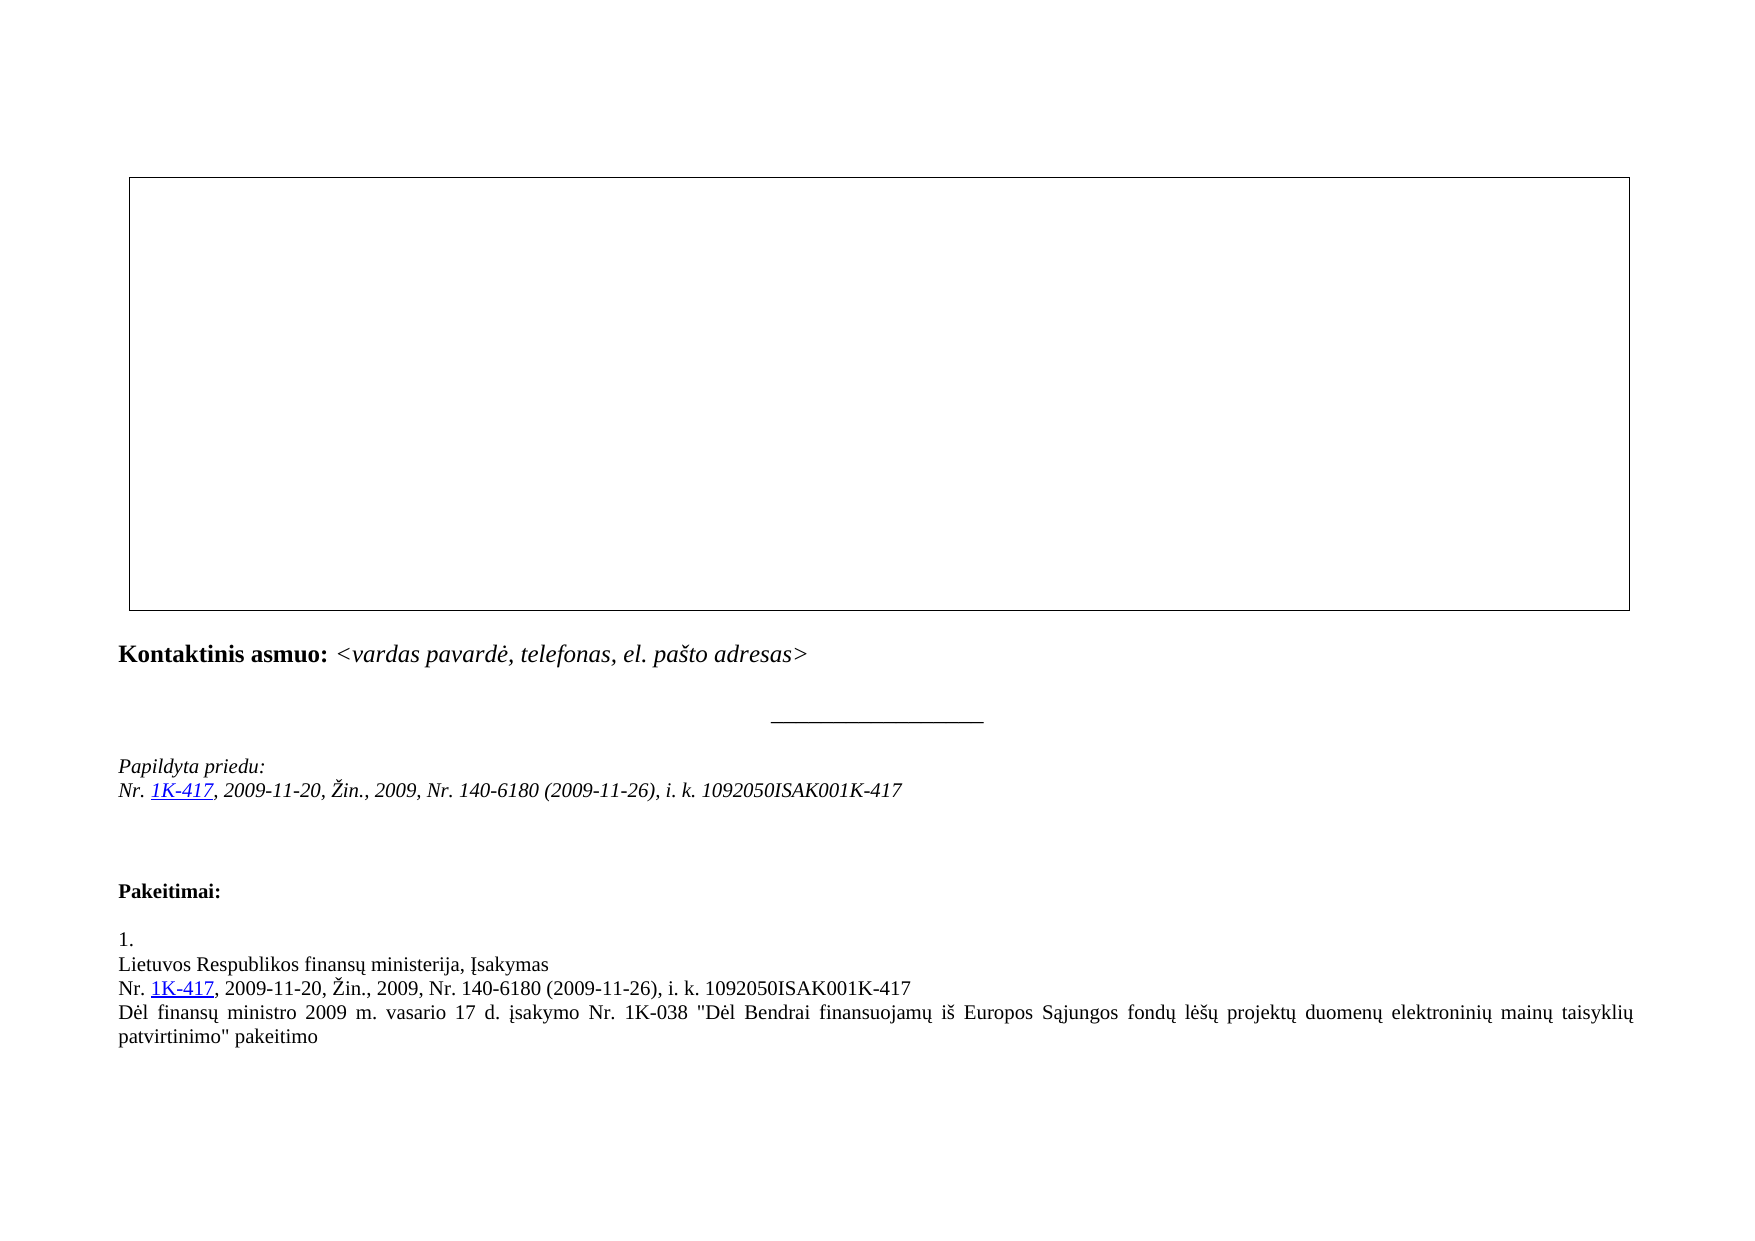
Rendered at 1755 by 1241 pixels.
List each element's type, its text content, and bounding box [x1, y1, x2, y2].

table_header [130, 178, 1629, 609]
text Nr. 1K-417, 2009-11-20, Žin., 2009, Nr. 140-6180 (2009-11-26), i. k. 1092050ISAK001K-417 [118, 778, 1636, 802]
text Nr. 1K-417, 2009-11-20, Žin., 2009, Nr. 140-6180 (2009-11-26), i. k. 1092050ISAK001K-417 [118, 976, 1636, 999]
text Papildyta priedu: [118, 754, 1636, 778]
text Lietuvos Respublikos finansų ministerija, Įsakymas [118, 951, 1636, 976]
text Dėl finansų ministro 2009 m. vasario 17 d. įsakymo Nr. 1K-038 "Dėl Bendrai finansuojamų iš Europos Sąjungos fondų lėšų projektų duomenų elektroninių mainų taisyklių patvirtinimo" pakeitimo [118, 999, 1636, 1048]
text Kontaktinis asmuo: <vardas pavardė, telefonas, el. pašto adresas> [118, 639, 1636, 668]
text _________________ [118, 697, 1636, 726]
text 1. [118, 927, 1636, 951]
text Pakeitimai: [118, 879, 1636, 903]
